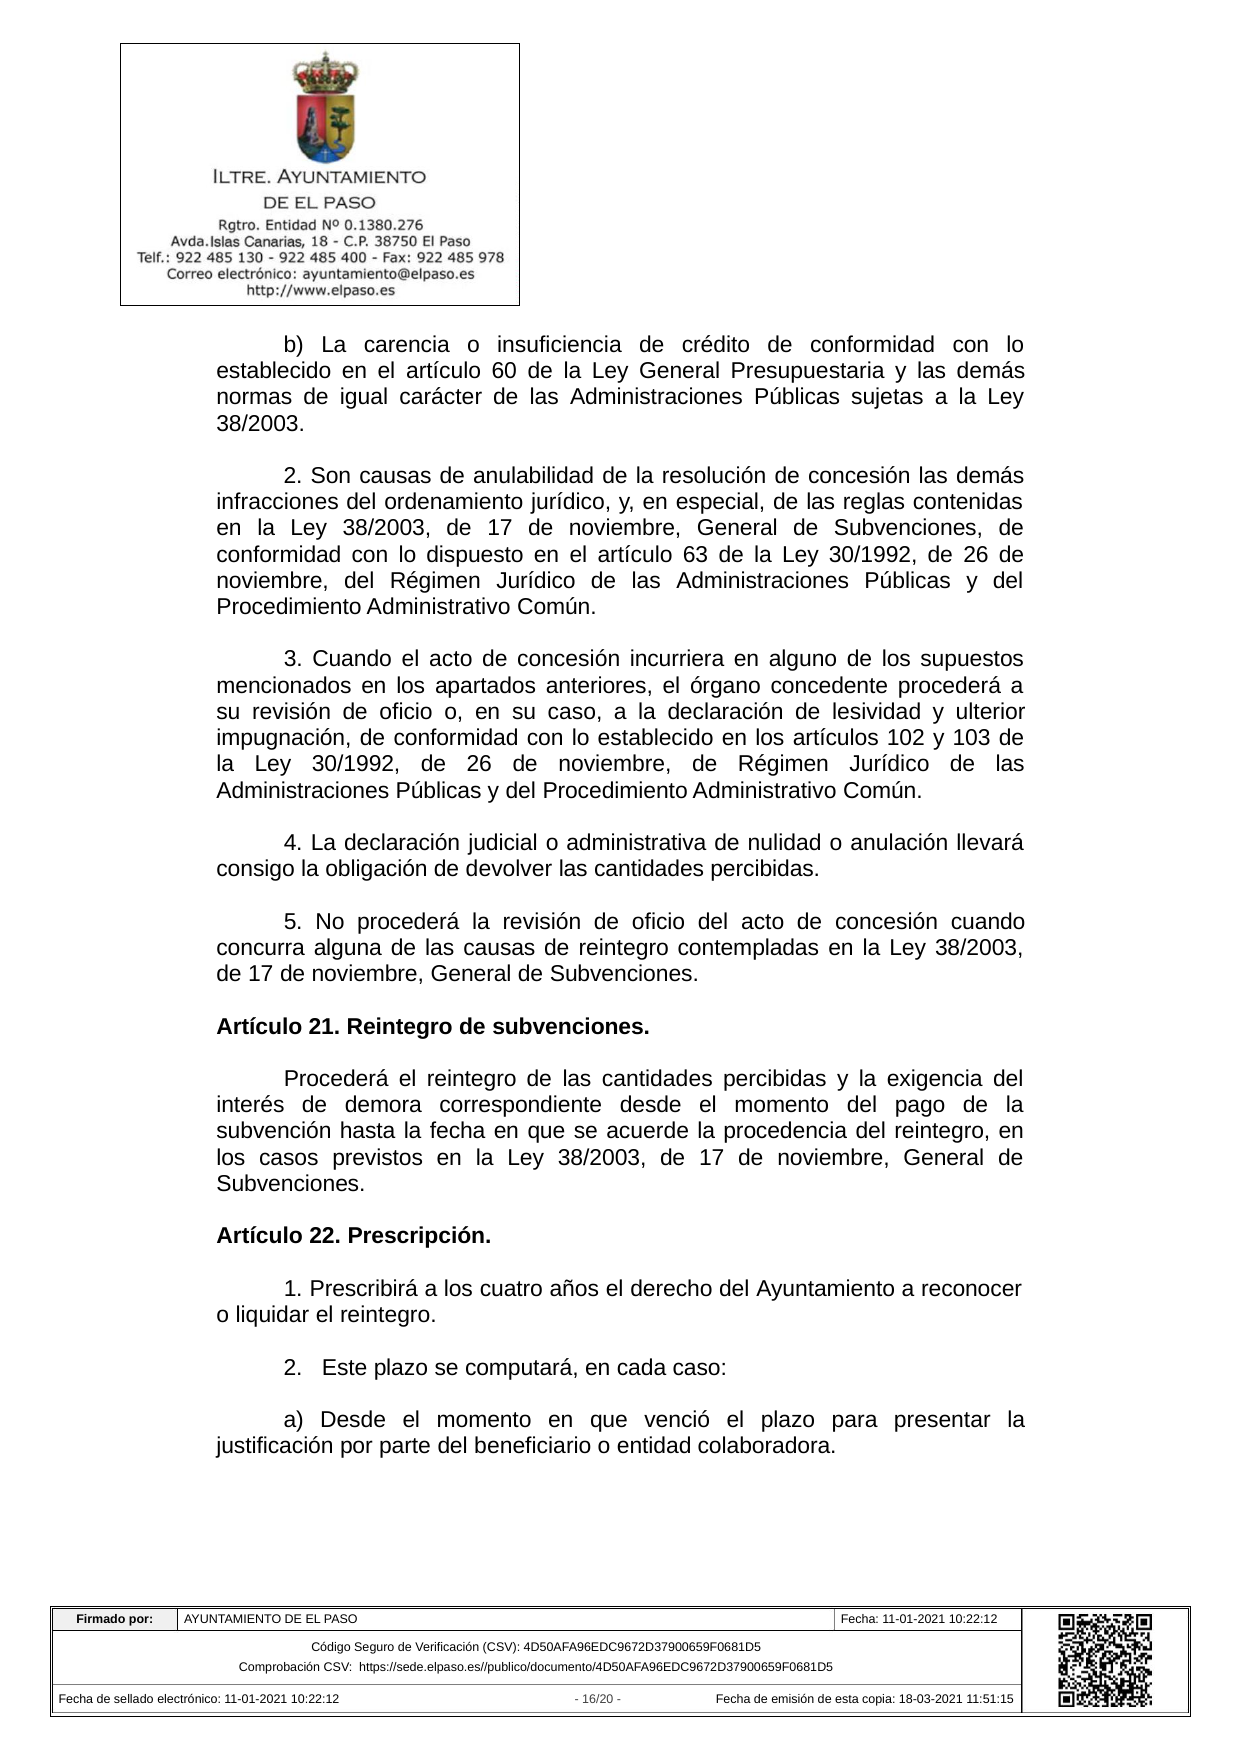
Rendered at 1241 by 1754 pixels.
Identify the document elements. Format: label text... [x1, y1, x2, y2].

text Código Seguro de Verificación (CSV): 4D50AFA96EDC9672D37900659F0681D5 [311, 1640, 860, 1654]
text subvención hasta la fecha en que se acuerde la procedencia del reintegro, en [216, 1118, 1049, 1144]
text mencionados en los apartados anteriores, el órgano concedente procederá a [216, 673, 1049, 698]
text establecido en el artículo 60 de la Ley General Presupuestaria y las demás [216, 358, 1049, 384]
text b) La carencia o insuficiencia de crédito de conformidad con lo [283, 332, 1049, 357]
text conformidad con lo dispuesto en el artículo 63 de la Ley 30/1992, de 26 de [216, 542, 1049, 567]
text infracciones del ordenamiento jurídico, y, en especial, de las reglas contenidas [216, 489, 1049, 515]
text consigo la obligación de devolver las cantidades percibidas. [216, 856, 846, 882]
text Artículo 22. Prescripción. [216, 1223, 516, 1249]
text Administraciones Públicas y del Procedimiento Administrativo Común. [216, 778, 1049, 803]
text AYUNTAMIENTO DE EL PASO [184, 1612, 386, 1626]
text Comprobación CSV: https://sede.elpaso.es//publico/documento/4D50AFA96EDC9672D37900659F0681D5 [239, 1661, 860, 1674]
text Fecha de sellado electrónico: 11-01-2021 10:22:12 [58, 1692, 365, 1706]
text Firmado por: [76, 1612, 172, 1626]
text normas de igual carácter de las Administraciones Públicas sujetas a la Ley [216, 384, 1049, 410]
text Fecha: 11-01-2021 10:22:12 [841, 1612, 1022, 1626]
text justificación por parte del beneficiario o entidad colaboradora. [216, 1433, 1049, 1459]
text . Cuando el acto de concesión incurriera en alguno de los supuestos [296, 646, 1049, 672]
text Subvenciones. [216, 1171, 1049, 1196]
picture [51, 1607, 1190, 1716]
text su revisión de oficio o, en su caso, a la declaración de lesividad y ulterior [216, 699, 1049, 724]
text la Ley 30/1992, de 26 de noviembre, de Régimen Jurídico de las [216, 751, 1049, 777]
text 5. No procederá la revisión de oficio del acto de concesión cuando [283, 909, 1049, 934]
picture [121, 44, 519, 305]
text de 17 de noviembre, General de Subvenciones. [216, 961, 1049, 987]
text 38/2003. [216, 411, 330, 436]
text noviembre, del Régimen Jurídico de las Administraciones Públicas y del [216, 568, 1049, 593]
text a) Desde el momento en que venció el plazo para presentar la [283, 1407, 1049, 1432]
text o liquidar el reintegro. [216, 1302, 461, 1327]
text los casos previstos en la Ley 38/2003, de 17 de noviembre, General de [216, 1145, 1049, 1170]
text 2. Este plazo se computará, en cada caso: [283, 1354, 752, 1380]
text 4. La declaración judicial o administrativa de nulidad o anulación llevará [283, 830, 1049, 856]
text - 16/20 - [574, 1693, 639, 1707]
text concurra alguna de las causas de reintegro contempladas en la Ley 38/2003, [216, 935, 1049, 960]
text Procedimiento Administrativo Común. [216, 594, 1049, 619]
text Artículo 21. Reintegro de subvenciones. [216, 1014, 676, 1039]
text impugnación, de conformidad con lo establecido en los artículos 102 y 103 de [216, 725, 1049, 751]
text 1. Prescribirá a los cuatro años el derecho del Ayuntamiento a reconocer [283, 1276, 1049, 1301]
text 3 [283, 646, 296, 672]
text 2. Son causas de anulabilidad de la resolución de concesión las demás [283, 463, 1049, 488]
text interés de demora correspondiente desde el momento del pago de la [216, 1092, 1049, 1118]
text Procederá el reintegro de las cantidades percibidas y la exigencia del [283, 1066, 1049, 1091]
text Fecha de emisión de esta copia: 18-03-2021 11:51:15 [716, 1692, 1040, 1706]
text en la Ley 38/2003, de 17 de noviembre, General de Subvenciones, de [216, 515, 1049, 541]
